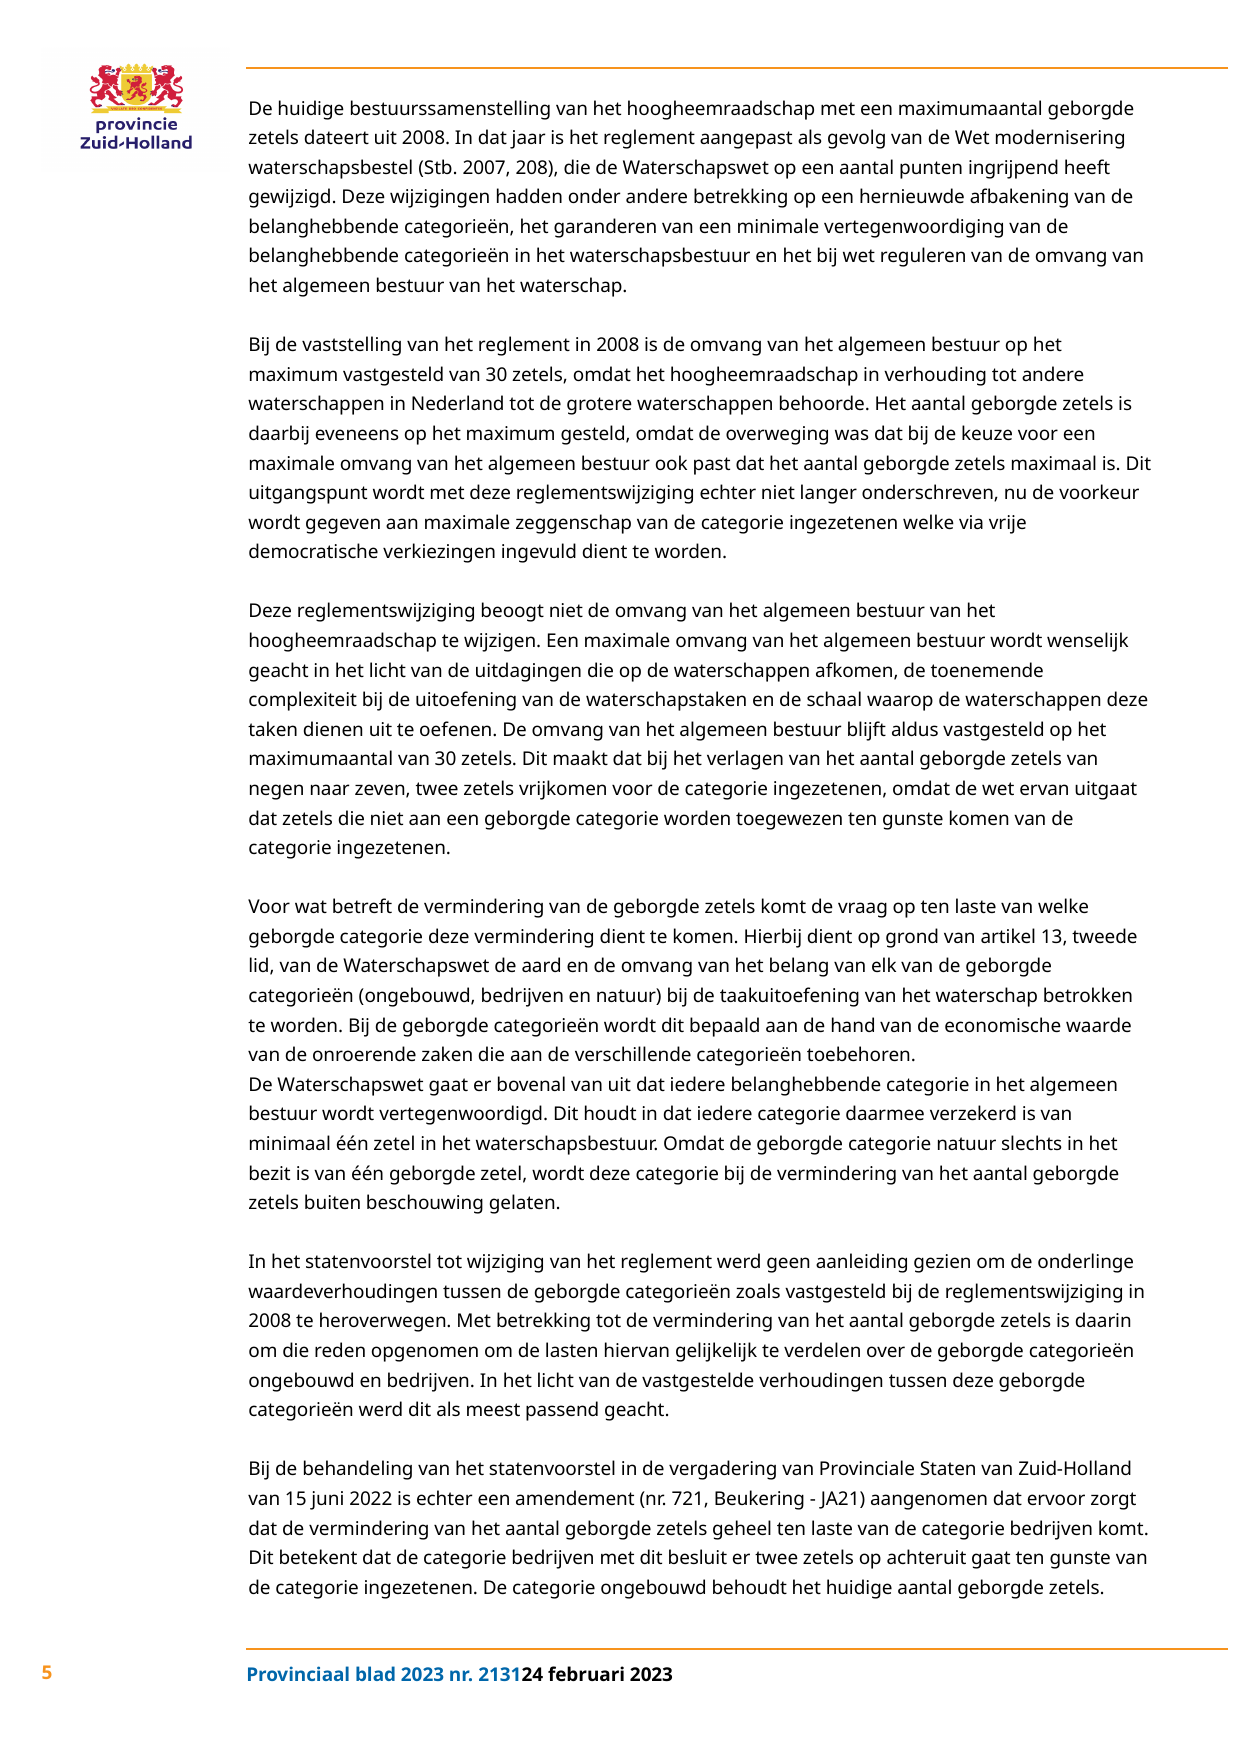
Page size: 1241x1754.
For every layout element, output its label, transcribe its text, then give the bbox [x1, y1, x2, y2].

text Bij de behandeling van het statenvoorstel in de vergadering van Provinciale Staten van Zuid-Holland van 15 juni 2022 is echter een amendement (nr. 721, Beukering - JA21) aangenomen dat ervoor zorgt dat de vermindering van het aantal geborgde zetels geheel ten laste van de categorie bedrijven komt. Dit betekent dat de categorie bedrijven met dit besluit er twee zetels op achteruit gaat ten gunste van de categorie ingezetenen. De categorie ongebouwd behoudt het huidige aantal geborgde zetels. [248, 1456, 1152, 1600]
text Deze reglementswijziging beoogt niet de omvang van het algemeen bestuur van het hoogheemraadschap te wijzigen. Een maximale omvang van het algemeen bestuur wordt wenselijk geacht in het licht van de uitdagingen die op de waterschappen afkomen, de toenemende complexiteit bij de uitoefening van de waterschapstaken en de schaal waarop de waterschappen deze taken dienen uit te oefenen. De omvang van het algemeen bestuur blijft aldus vastgesteld op het maximumaantal van 30 zetels. Dit maakt dat bij het verlagen van het aantal geborgde zetels van negen naar zeven, twee zetels vrijkomen voor de categorie ingezetenen, omdat de wet ervan uitgaat dat zetels die niet aan een geborgde categorie worden toegewezen ten gunste komen van de categorie ingezetenen. [248, 598, 1152, 860]
text De huidige bestuurssamenstelling van het hoogheemraadschap met een maximumaantal geborgde zetels dateert uit 2008. In dat jaar is het reglement aangepast als gevolg van de Wet modernisering waterschapsbestel (Stb. 2007, 208), die de Waterschapswet op een aantal punten ingrijpend heeft gewijzigd. Deze wijzigingen hadden onder andere betrekking op een hernieuwde afbakening van de belanghebbende categorieën, het garanderen van een minimale vertegenwoordiging van de belanghebbende categorieën in het waterschapsbestuur en het bij wet reguleren van de omvang van het algemeen bestuur van het waterschap. [248, 95, 1152, 298]
text In het statenvoorstel tot wijziging van het reglement werd geen aanleiding gezien om de onderlinge waardeverhoudingen tussen de geborgde categorieën zoals vastgesteld bij de reglementswijziging in 2008 te heroverwegen. Met betrekking tot de vermindering van het aantal geborgde zetels is daarin om die reden opgenomen om de lasten hiervan gelijkelijk te verdelen over de geborgde categorieën ongebouwd en bedrijven. In het licht van de vastgestelde verhoudingen tussen deze geborgde categorieën werd dit als meest passend geacht. [248, 1248, 1152, 1422]
picture [41, 47, 231, 172]
text De Waterschapswet gaat er bovenal van uit dat iedere belanghebbende categorie in het algemeen bestuur wordt vertegenwoordigd. Dit houdt in dat iedere categorie daarmee verzekerd is van minimaal één zetel in het waterschapsbestuur. Omdat de geborgde categorie natuur slechts in het bezit is van één geborgde zetel, wordt deze categorie bij de vermindering van het aantal geborgde zetels buiten beschouwing gelaten. [248, 1071, 1152, 1215]
text Voor wat betreft de vermindering van de geborgde zetels komt de vraag op ten laste van welke geborgde categorie deze vermindering dient te komen. Hierbij dient op grond van artikel 13, tweede lid, van de Waterschapswet de aard en de omvang van het belang van elk van de geborgde categorieën (ongebouwd, bedrijven en natuur) bij de taakuitoefening van het waterschap betrokken te worden. Bij de geborgde categorieën wordt dit bepaald aan de hand van de economische waarde van de onroerende zaken die aan de verschillende categorieën toebehoren. [248, 893, 1152, 1067]
text Bij de vaststelling van het reglement in 2008 is de omvang van het algemeen bestuur op het maximum vastgesteld van 30 zetels, omdat het hoogheemraadschap in verhouding tot andere waterschappen in Nederland tot de grotere waterschappen behoorde. Het aantal geborgde zetels is daarbij eveneens op het maximum gesteld, omdat de overweging was dat bij de keuze voor een maximale omvang van het algemeen bestuur ook past dat het aantal geborgde zetels maximaal is. Dit uitgangspunt wordt met deze reglementswijziging echter niet langer onderschreven, nu de voorkeur wordt gegeven aan maximale zeggenschap van de categorie ingezetenen welke via vrije democratische verkiezingen ingevuld dient te worden. [248, 331, 1152, 564]
